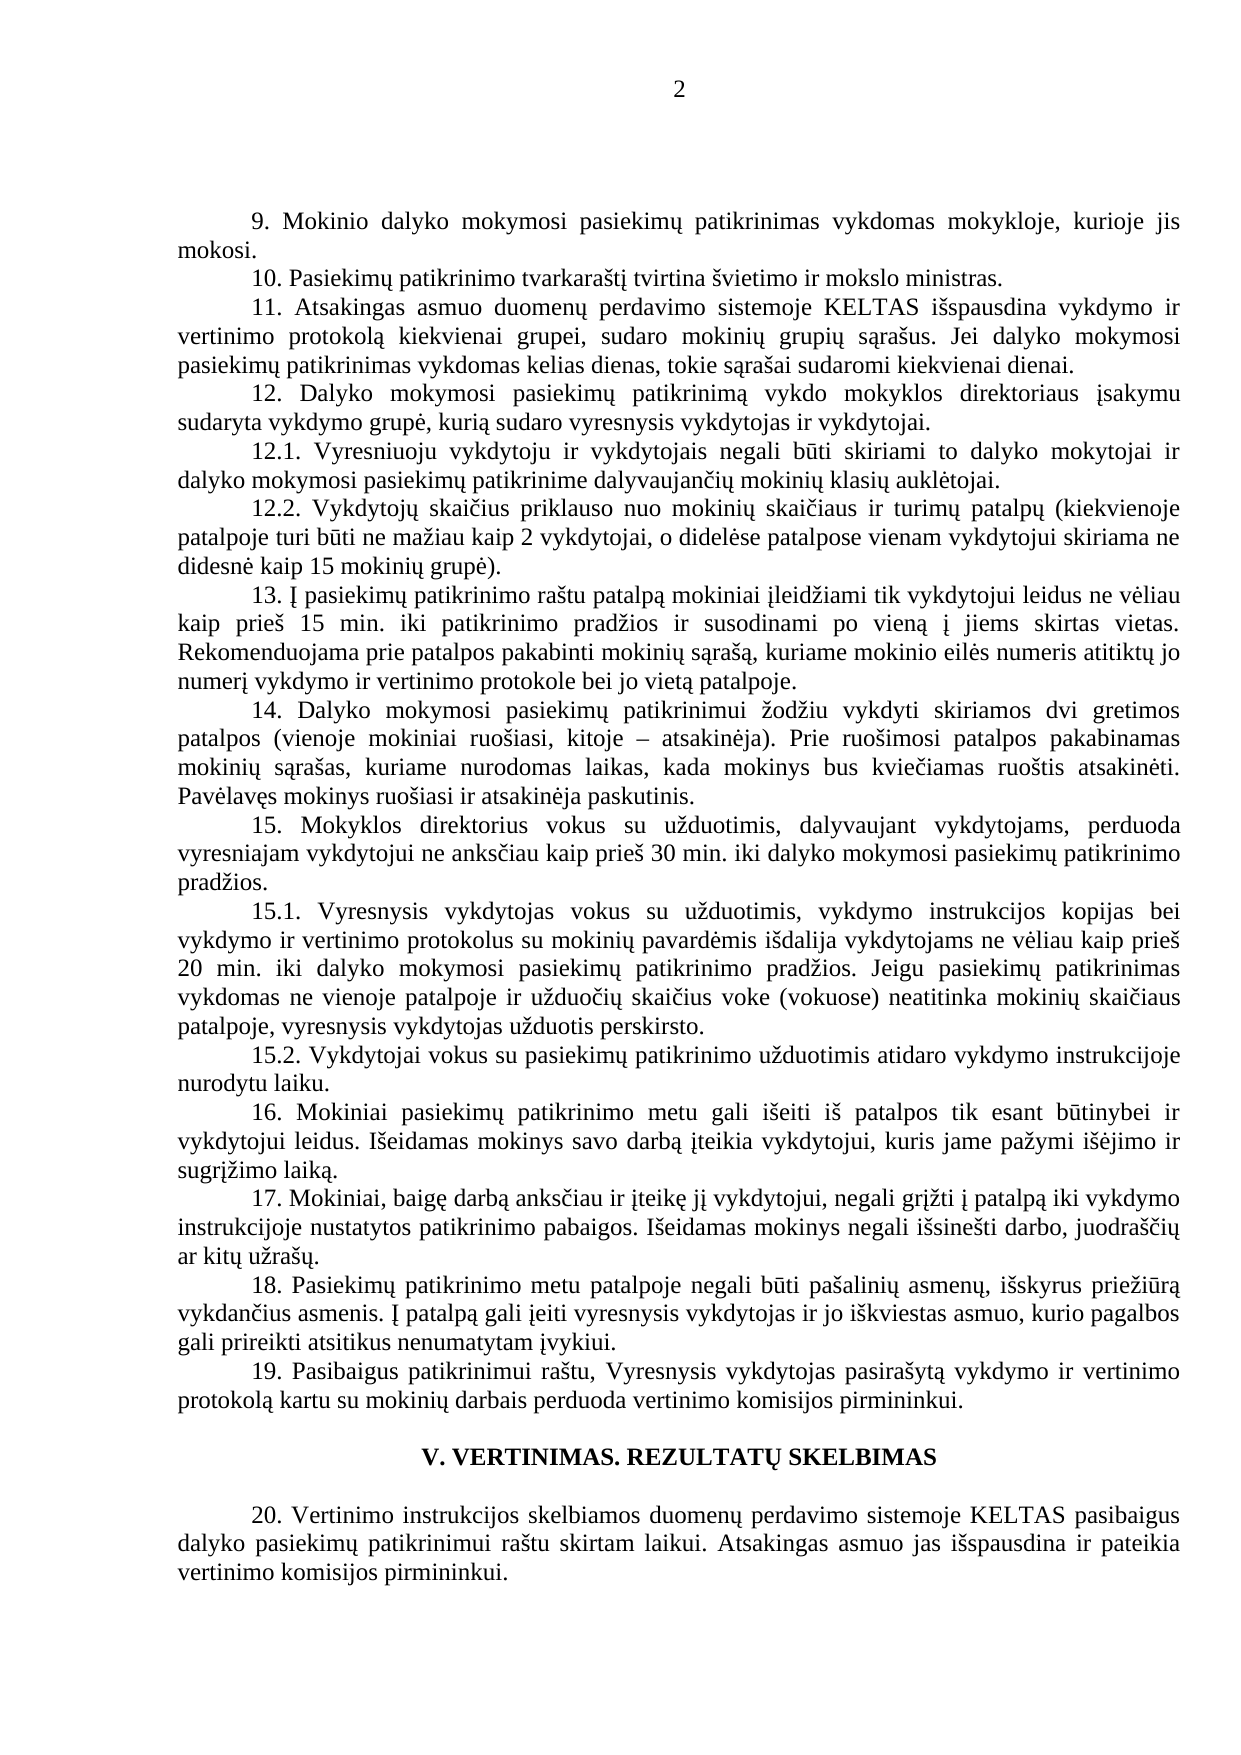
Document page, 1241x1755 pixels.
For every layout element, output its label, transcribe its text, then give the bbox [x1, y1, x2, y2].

text 16. Mokiniai pasiekimų patikrinimo metu gali išeiti iš patalpos tik esant būtinybei ir vykdytojui leidus. Išeidamas mokinys savo darbą įteikia vykdytojui, kuris jame pažymi išėjimo ir sugrįžimo laiką. [177, 1097, 1181, 1183]
text 15.2. Vykdytojai vokus su pasiekimų patikrinimo užduotimis atidaro vykdymo instrukcijoje nurodytu laiku. [177, 1040, 1181, 1097]
text 12.2. Vykdytojų skaičius priklauso nuo mokinių skaičiaus ir turimų patalpų (kiekvienoje patalpoje turi būti ne mažiau kaip 2 vykdytojai, o didelėse patalpose vienam vykdytojui skiriama ne didesnė kaip 15 mokinių grupė). [177, 493, 1181, 580]
text 20. Vertinimo instrukcijos skelbiamos duomenų perdavimo sistemoje KELTAS pasibaigus dalyko pasiekimų patikrinimui raštu skirtam laikui. Atsakingas asmuo jas išspausdina ir pateikia vertinimo komisijos pirmininkui. [177, 1500, 1181, 1586]
text 9. Mokinio dalyko mokymosi pasiekimų patikrinimas vykdomas mokykloje, kurioje jis mokosi. [177, 206, 1181, 263]
text V. VERTINIMAS. REZULTATŲ SKELBIMAS [177, 1442, 1181, 1471]
text 14. Dalyko mokymosi pasiekimų patikrinimui žodžiu vykdyti skiriamos dvi gretimos patalpos (vienoje mokiniai ruošiasi, kitoje – atsakinėja). Prie ruošimosi patalpos pakabinamas mokinių sąrašas, kuriame nurodomas laikas, kada mokinys bus kviečiamas ruoštis atsakinėti. Pavėlavęs mokinys ruošiasi ir atsakinėja paskutinis. [177, 695, 1181, 810]
text 18. Pasiekimų patikrinimo metu patalpoje negali būti pašalinių asmenų, išskyrus priežiūrą vykdančius asmenis. Į patalpą gali įeiti vyresnysis vykdytojas ir jo iškviestas asmuo, kurio pagalbos gali prireikti atsitikus nenumatytam įvykiui. [177, 1270, 1181, 1356]
text 17. Mokiniai, baigę darbą anksčiau ir įteikę jį vykdytojui, negali grįžti į patalpą iki vykdymo instrukcijoje nustatytos patikrinimo pabaigos. Išeidamas mokinys negali išsinešti darbo, juodraščių ar kitų užrašų. [177, 1183, 1181, 1270]
text 12.1. Vyresniuoju vykdytoju ir vykdytojais negali būti skiriami to dalyko mokytojai ir dalyko mokymosi pasiekimų patikrinime dalyvaujančių mokinių klasių auklėtojai. [177, 436, 1181, 493]
text 15. Mokyklos direktorius vokus su užduotimis, dalyvaujant vykdytojams, perduoda vyresniajam vykdytojui ne anksčiau kaip prieš 30 min. iki dalyko mokymosi pasiekimų patikrinimo pradžios. [177, 810, 1181, 896]
text 19. Pasibaigus patikrinimui raštu, Vyresnysis vykdytojas pasirašytą vykdymo ir vertinimo protokolą kartu su mokinių darbais perduoda vertinimo komisijos pirmininkui. [177, 1356, 1181, 1413]
text 12. Dalyko mokymosi pasiekimų patikrinimą vykdo mokyklos direktoriaus įsakymu sudaryta vykdymo grupė, kurią sudaro vyresnysis vykdytojas ir vykdytojai. [177, 378, 1181, 436]
text 13. Į pasiekimų patikrinimo raštu patalpą mokiniai įleidžiami tik vykdytojui leidus ne vėliau kaip prieš 15 min. iki patikrinimo pradžios ir susodinami po vieną į jiems skirtas vietas. Rekomenduojama prie patalpos pakabinti mokinių sąrašą, kuriame mokinio eilės numeris atitiktų jo numerį vykdymo ir vertinimo protokole bei jo vietą patalpoje. [177, 580, 1181, 695]
text 15.1. Vyresnysis vykdytojas vokus su užduotimis, vykdymo instrukcijos kopijas bei vykdymo ir vertinimo protokolus su mokinių pavardėmis išdalija vykdytojams ne vėliau kaip prieš 20 min. iki dalyko mokymosi pasiekimų patikrinimo pradžios. Jeigu pasiekimų patikrinimas vykdomas ne vienoje patalpoje ir užduočių skaičius voke (vokuose) neatitinka mokinių skaičiaus patalpoje, vyresnysis vykdytojas užduotis perskirsto. [177, 896, 1181, 1040]
text 10. Pasiekimų patikrinimo tvarkaraštį tvirtina švietimo ir mokslo ministras. [177, 263, 1181, 292]
text 11. Atsakingas asmuo duomenų perdavimo sistemoje KELTAS išspausdina vykdymo ir vertinimo protokolą kiekvienai grupei, sudaro mokinių grupių sąrašus. Jei dalyko mokymosi pasiekimų patikrinimas vykdomas kelias dienas, tokie sąrašai sudaromi kiekvienai dienai. [177, 292, 1181, 378]
